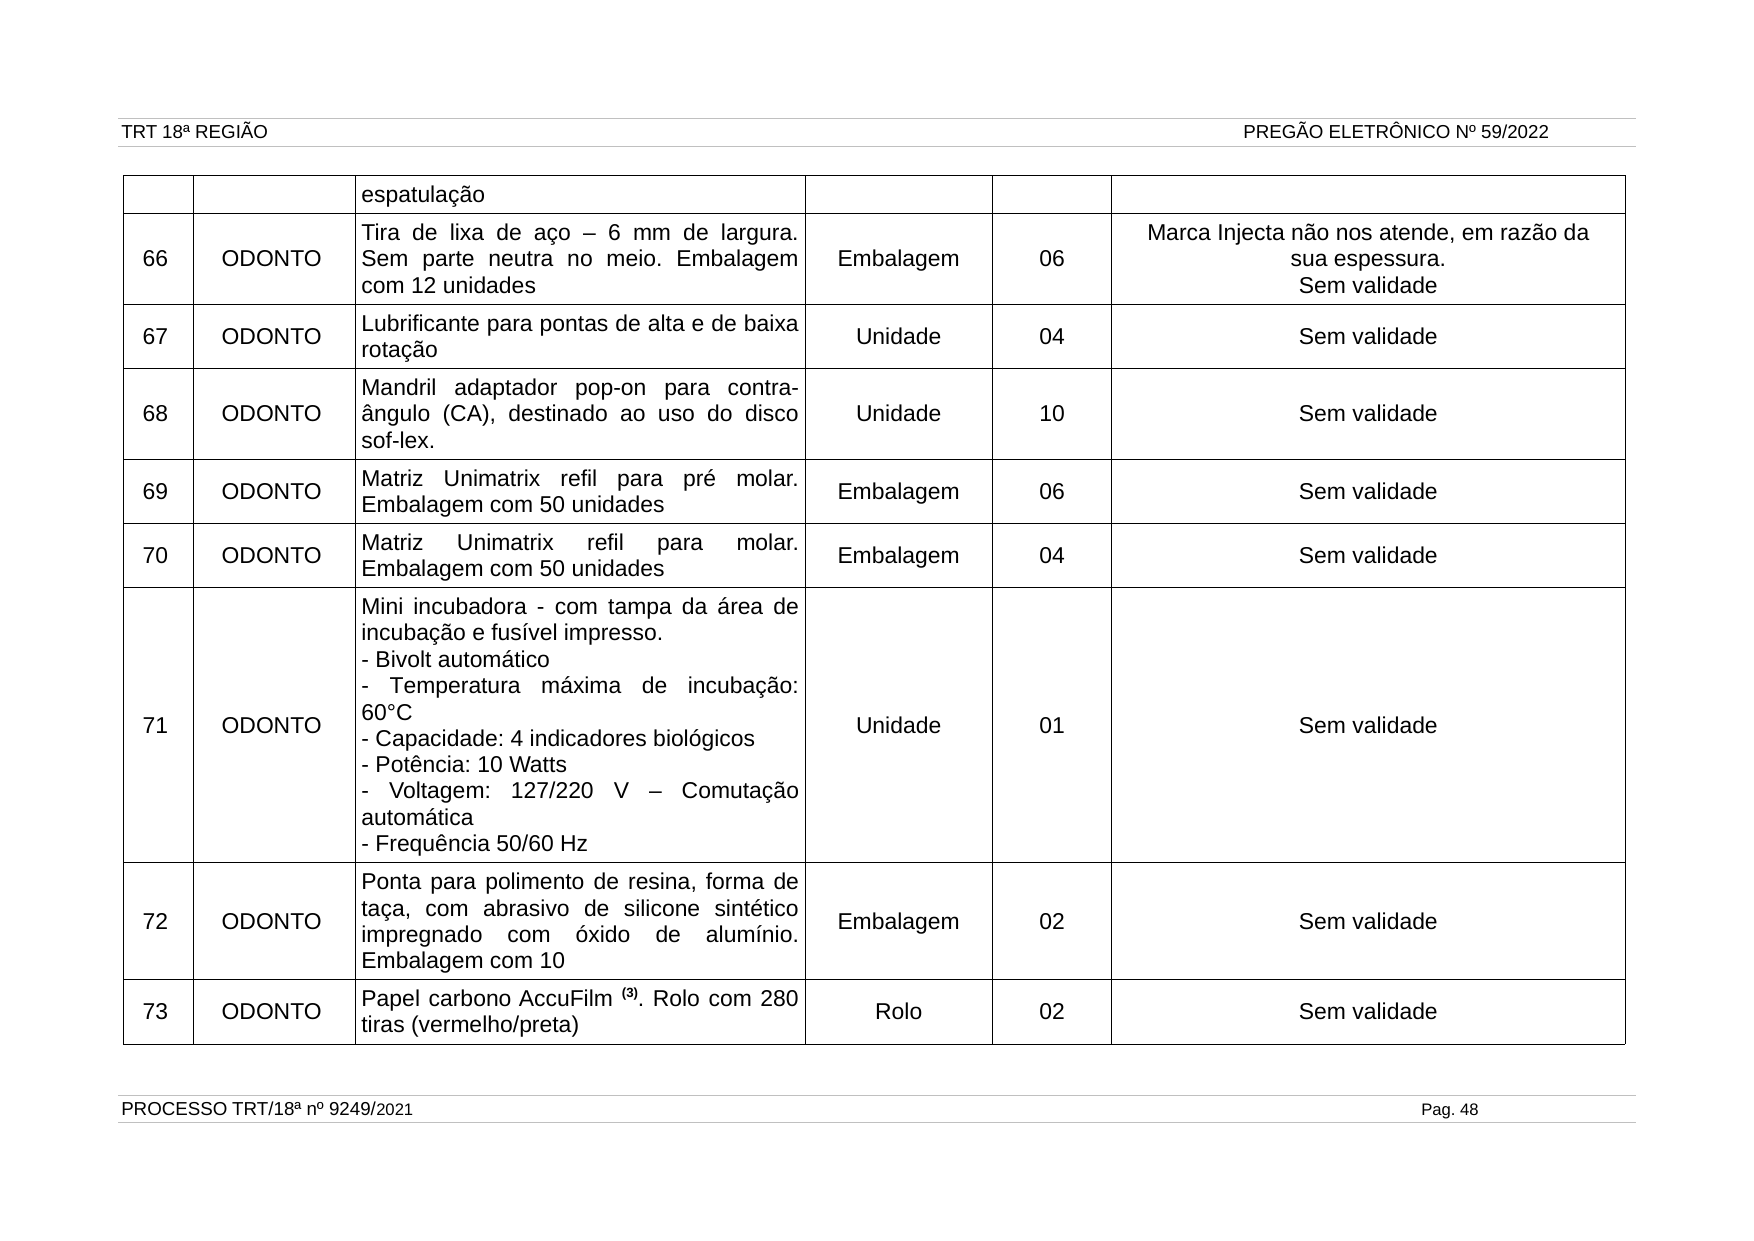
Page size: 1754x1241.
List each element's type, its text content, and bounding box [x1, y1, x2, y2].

table_cell Marca Injecta não nos atende, em razão da sua espessura. Sem validade [1112, 214, 1625, 304]
table_cell ODONTO [194, 588, 355, 862]
table_cell Embalagem [806, 524, 992, 587]
table_cell 69 [124, 460, 193, 523]
table_cell [806, 176, 992, 213]
table_cell Papel carbono AccuFilm (3). Rolo com 280 tiras (vermelho/preta) [356, 980, 805, 1043]
table_cell ODONTO [194, 524, 355, 587]
table_cell Unidade [806, 305, 992, 368]
table_cell [993, 176, 1111, 213]
table_cell Unidade [806, 588, 992, 862]
table_cell ODONTO [194, 980, 355, 1043]
table_cell [194, 176, 355, 213]
table_cell Rolo [806, 980, 992, 1043]
table_cell 67 [124, 305, 193, 368]
table_cell Matriz Unimatrix refil para molar. Embalagem com 50 unidades [356, 524, 805, 587]
table_cell Sem validade [1112, 863, 1625, 979]
table_cell 70 [124, 524, 193, 587]
table_cell 04 [993, 305, 1111, 368]
table_cell 06 [993, 460, 1111, 523]
table_cell 02 [993, 980, 1111, 1043]
table_cell 10 [993, 369, 1111, 459]
table_cell ODONTO [194, 863, 355, 979]
table_cell Tira de lixa de aço – 6 mm de largura. Sem parte neutra no meio. Embalagem com 12 unidades [356, 214, 805, 304]
table_cell Lubrificante para pontas de alta e de baixa rotação [356, 305, 805, 368]
table_cell ODONTO [194, 369, 355, 459]
table_cell [1112, 176, 1625, 213]
table_cell Embalagem [806, 214, 992, 304]
table_cell 73 [124, 980, 193, 1043]
table_cell 04 [993, 524, 1111, 587]
table_cell Sem validade [1112, 980, 1625, 1043]
table_cell Ponta para polimento de resina, forma de taça, com abrasivo de silicone sintético impregnado com óxido de alumínio. Embalagem com 10 [356, 863, 805, 979]
table_cell Embalagem [806, 460, 992, 523]
table_cell Sem validade [1112, 305, 1625, 368]
table_cell Sem validade [1112, 524, 1625, 587]
table_cell Sem validade [1112, 588, 1625, 862]
table_cell Matriz Unimatrix refil para pré molar. Embalagem com 50 unidades [356, 460, 805, 523]
table_cell Sem validade [1112, 460, 1625, 523]
table_cell 68 [124, 369, 193, 459]
table_cell 66 [124, 214, 193, 304]
table_cell 72 [124, 863, 193, 979]
table_cell 71 [124, 588, 193, 862]
table_cell ODONTO [194, 305, 355, 368]
table_cell [124, 176, 193, 213]
table_cell Sem validade [1112, 369, 1625, 459]
table_cell ODONTO [194, 214, 355, 304]
table_cell Unidade [806, 369, 992, 459]
table_cell 02 [993, 863, 1111, 979]
table_cell 06 [993, 214, 1111, 304]
table_cell Mandril adaptador pop-on para contra-ângulo (CA), destinado ao uso do disco sof-lex. [356, 369, 805, 459]
table_cell ODONTO [194, 460, 355, 523]
table_cell 01 [993, 588, 1111, 862]
table_cell espatulação [356, 176, 805, 213]
table_cell Mini incubadora - com tampa da área de incubação e fusível impresso. - Bivolt automático - Temperatura máxima de incubação: 60°C - Capacidade: 4 indicadores biológicos - Potência: 10 Watts - Voltagem: 127/220 V – Comutação automática - Frequência 50/60 Hz [356, 588, 805, 862]
table_cell Embalagem [806, 863, 992, 979]
